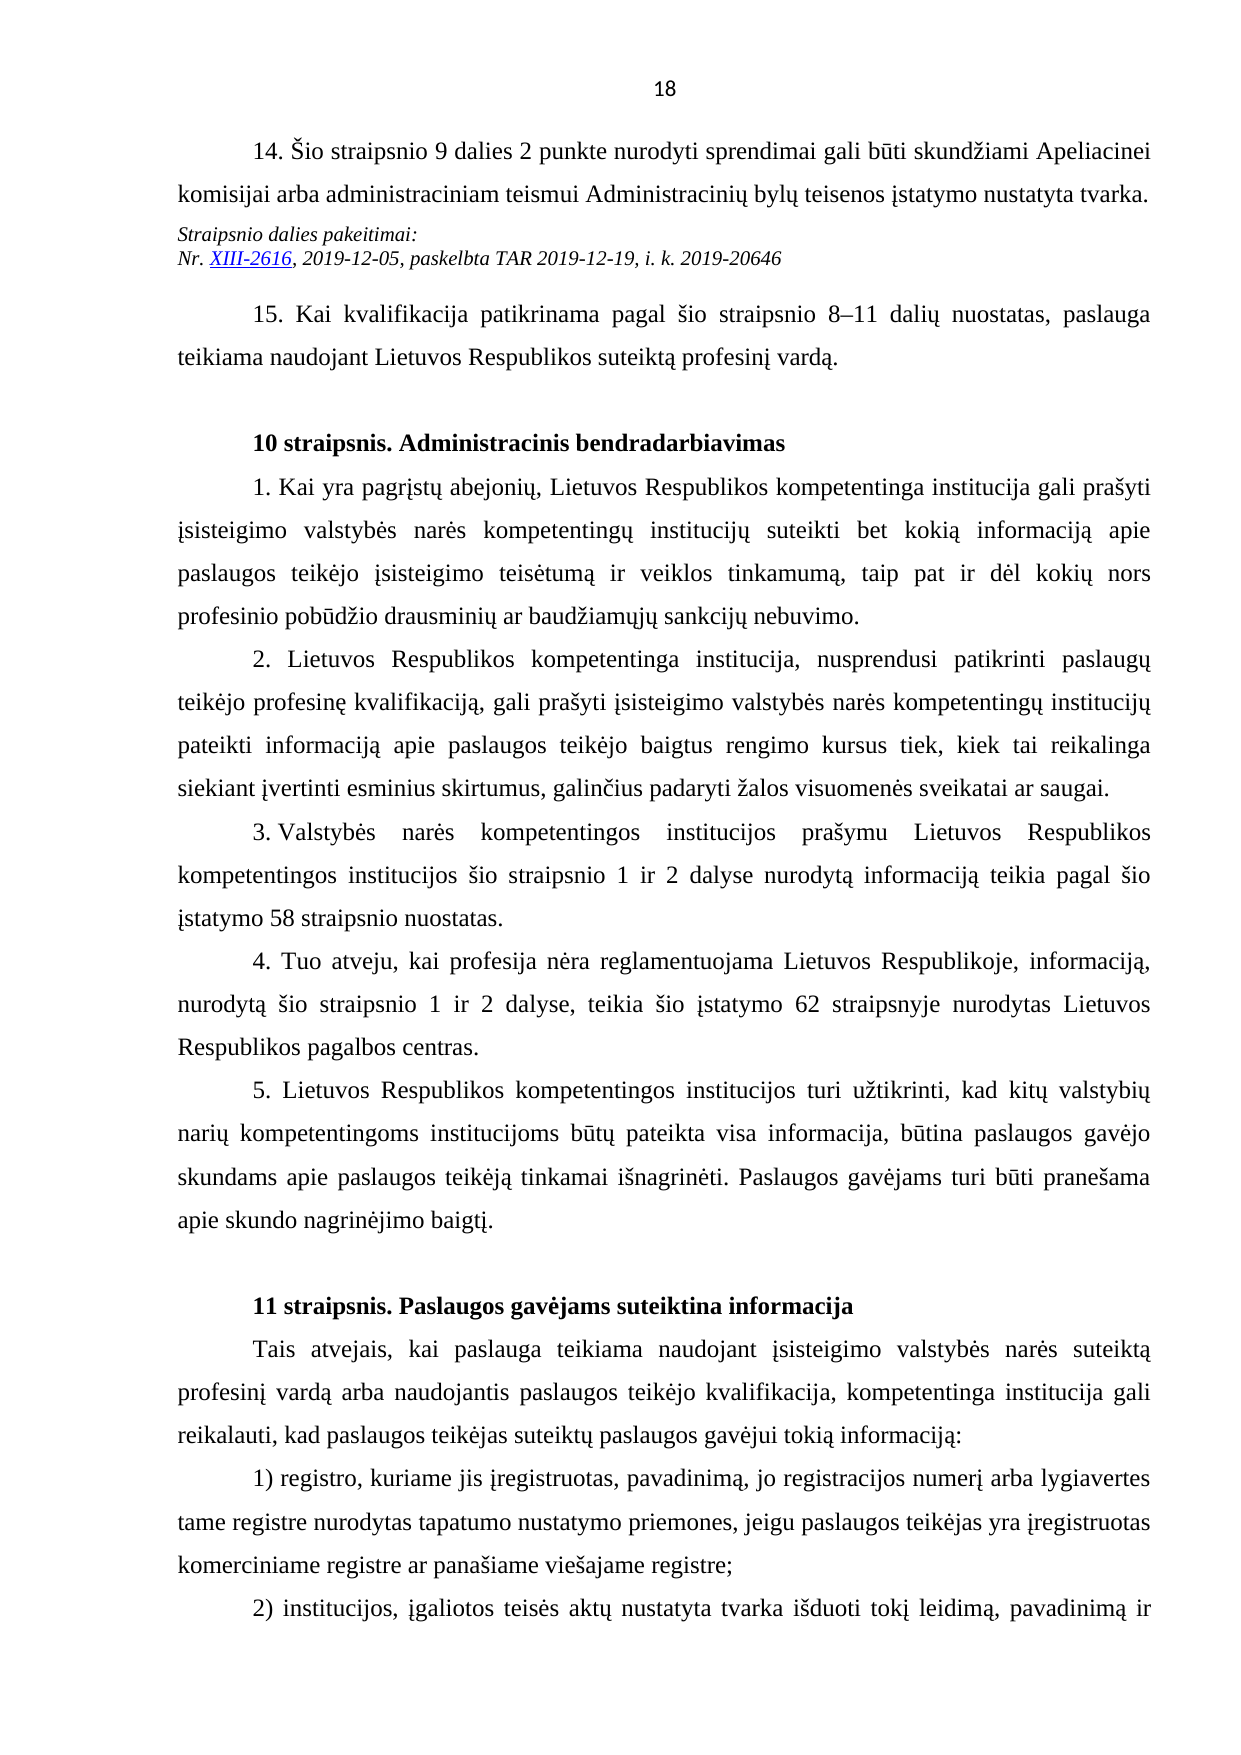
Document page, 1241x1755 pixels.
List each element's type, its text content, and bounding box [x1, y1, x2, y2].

text 15. Kai kvalifikacija patikrinama pagal šio straipsnio 8–11 dalių nuostatas, paslauga teikiama naudojant Lietuvos Respublikos suteiktą profesinį vardą. [177, 299, 1152, 371]
text 11 straipsnis. Paslaugos gavėjams suteiktina informacija [177, 1291, 1152, 1320]
text Tais atvejais, kai paslauga teikiama naudojant įsisteigimo valstybės narės suteiktą profesinį vardą arba naudojantis paslaugos teikėjo kvalifikacija, kompetentinga institucija gali reikalauti, kad paslaugos teikėjas suteiktų paslaugos gavėjui tokią informaciją: [177, 1334, 1152, 1449]
text 1. Kai yra pagrįstų abejonių, Lietuvos Respublikos kompetentinga institucija gali prašyti įsisteigimo valstybės narės kompetentingų institucijų suteikti bet kokią informaciją apie paslaugos teikėjo įsisteigimo teisėtumą ir veiklos tinkamumą, taip pat ir dėl kokių nors profesinio pobūdžio drausminių ar baudžiamųjų sankcijų nebuvimo. [177, 472, 1152, 630]
text 4. Tuo atveju, kai profesija nėra reglamentuojama Lietuvos Respublikoje, informaciją, nurodytą šio straipsnio 1 ir 2 dalyse, teikia šio įstatymo 62 straipsnyje nurodytas Lietuvos Respublikos pagalbos centras. [177, 946, 1152, 1061]
text Nr. XIII-2616, 2019-12-05, paskelbta TAR 2019-12-19, i. k. 2019-20646 [177, 246, 1152, 270]
text 2) institucijos, įgaliotos teisės aktų nustatyta tvarka išduoti tokį leidimą, pavadinimą ir [177, 1593, 1152, 1622]
text 2. Lietuvos Respublikos kompetentinga institucija, nusprendusi patikrinti paslaugų teikėjo profesinę kvalifikaciją, gali prašyti įsisteigimo valstybės narės kompetentingų institucijų pateikti informaciją apie paslaugos teikėjo baigtus rengimo kursus tiek, kiek tai reikalinga siekiant įvertinti esminius skirtumus, galinčius padaryti žalos visuomenės sveikatai ar saugai. [177, 644, 1152, 802]
text 3. Valstybės narės kompetentingos institucijos prašymu Lietuvos Respublikos kompetentingos institucijos šio straipsnio 1 ir 2 dalyse nurodytą informaciją teikia pagal šio įstatymo 58 straipsnio nuostatas. [177, 817, 1152, 932]
text 10 straipsnis. Administracinis bendradarbiavimas [177, 428, 1152, 457]
text 1) registro, kuriame jis įregistruotas, pavadinimą, jo registracijos numerį arba lygiavertes tame registre nurodytas tapatumo nustatymo priemones, jeigu paslaugos teikėjas yra įregistruotas komerciniame registre ar panašiame viešajame registre; [177, 1463, 1152, 1578]
text 14. Šio straipsnio 9 dalies 2 punkte nurodyti sprendimai gali būti skundžiami Apeliacinei komisijai arba administraciniam teismui Administracinių bylų teisenos įstatymo nustatyta tvarka. [177, 136, 1152, 208]
text Straipsnio dalies pakeitimai: [177, 222, 1152, 246]
text 5. Lietuvos Respublikos kompetentingos institucijos turi užtikrinti, kad kitų valstybių narių kompetentingoms institucijoms būtų pateikta visa informacija, būtina paslaugos gavėjo skundams apie paslaugos teikėją tinkamai išnagrinėti. Paslaugos gavėjams turi būti pranešama apie skundo nagrinėjimo baigtį. [177, 1075, 1152, 1233]
